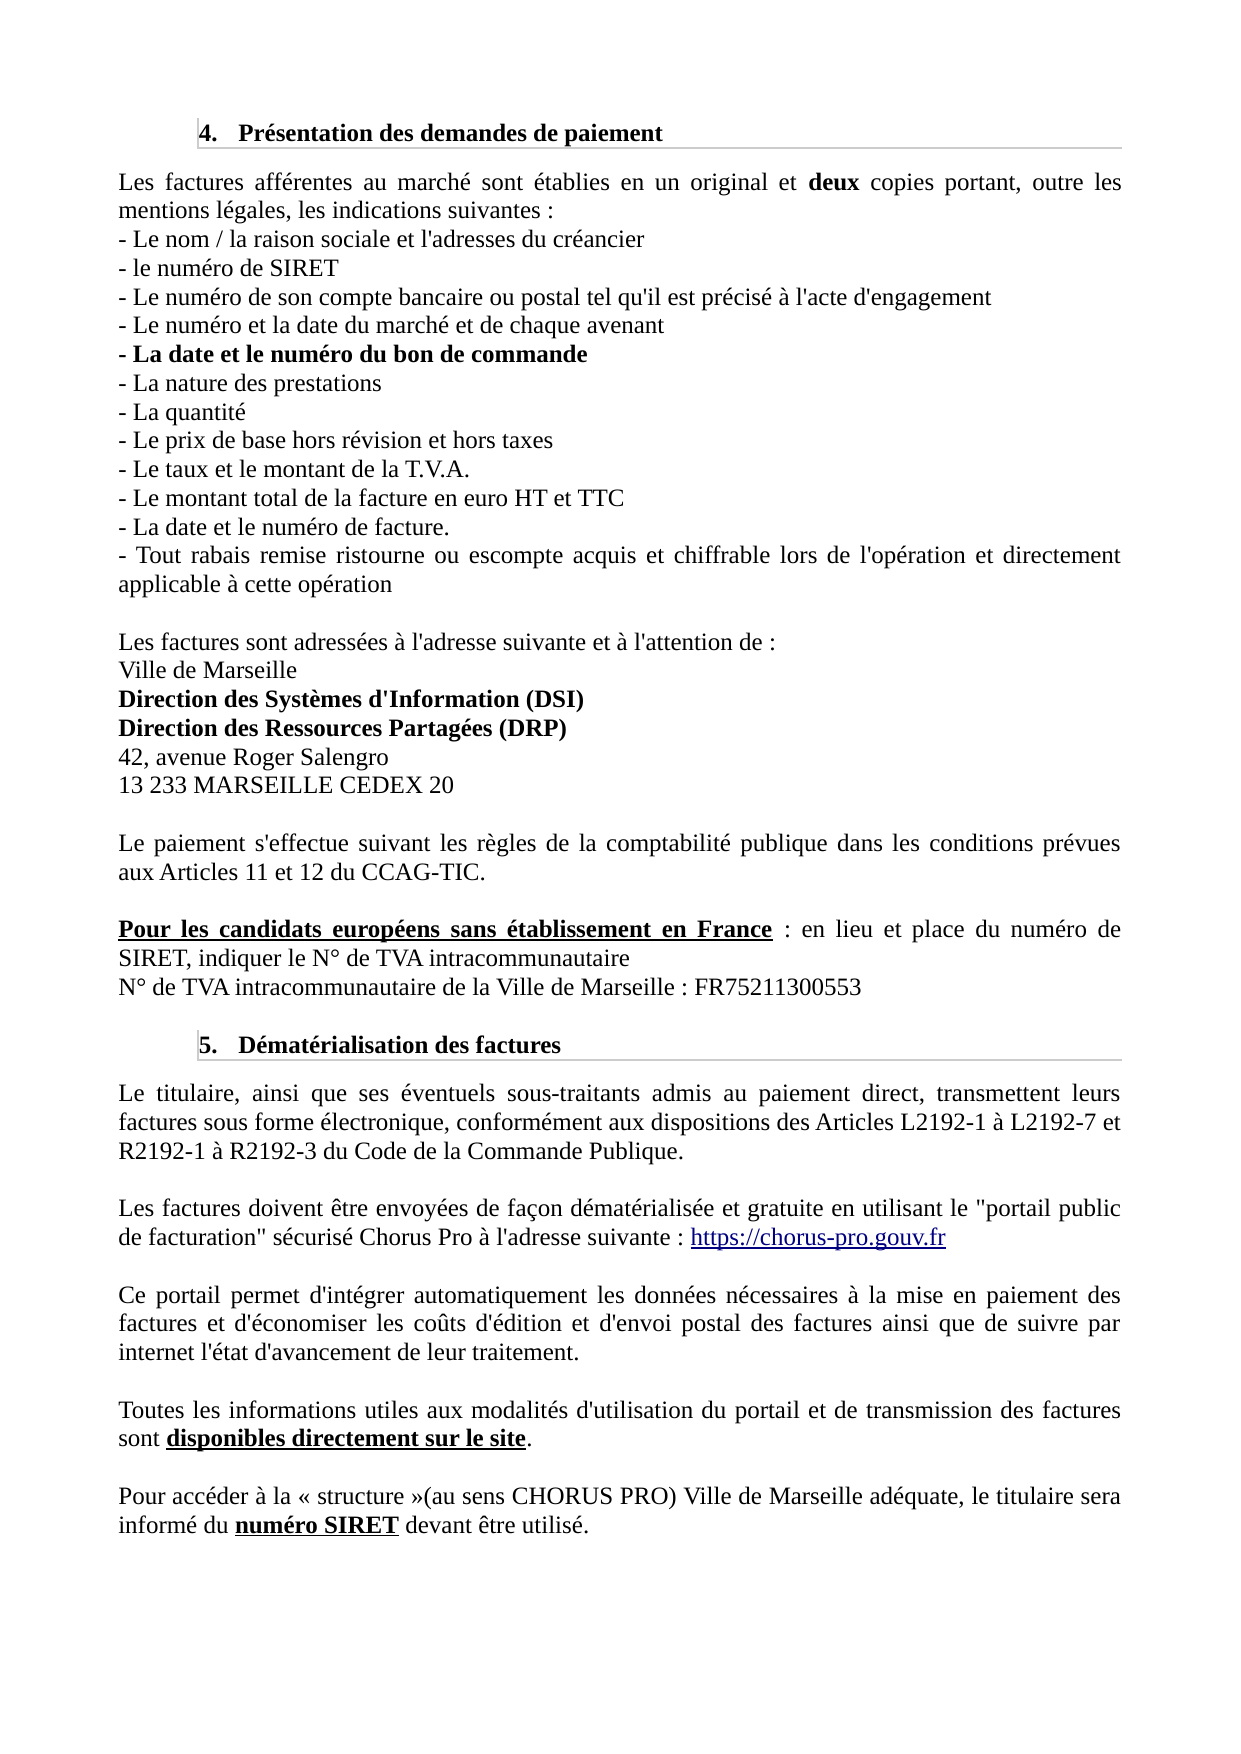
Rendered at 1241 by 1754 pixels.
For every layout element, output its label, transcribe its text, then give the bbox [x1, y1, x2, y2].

text - Le nom / la raison sociale et l'adresses du créancier [118, 224, 1122, 253]
text - Le prix de base hors révision et hors taxes [118, 425, 1122, 454]
subtitle Présentation des demandes de paiement [199, 118, 1122, 147]
text Direction des Systèmes d'Information (DSI) [118, 684, 1122, 713]
subtitle Dématérialisation des factures [199, 1030, 1122, 1059]
text N° de TVA intracommunautaire de la Ville de Marseille : FR75211300553 [118, 972, 1122, 1000]
text Les factures doivent être envoyées de façon dématérialisée et gratuite en utilisant le "portail public de facturation" sécurisé Chorus Pro à l'adresse suivante : https://chorus-pro.gouv.fr [118, 1193, 1122, 1251]
text - Le taux et le montant de la T.V.A. [118, 454, 1122, 483]
text - La nature des prestations [118, 368, 1122, 397]
text Direction des Ressources Partagées (DRP) [118, 713, 1122, 742]
text - La date et le numéro du bon de commande [118, 339, 1122, 368]
text Pour accéder à la « structure »(au sens CHORUS PRO) Ville de Marseille adéquate, le titulaire sera informé du numéro SIRET devant être utilisé. [118, 1481, 1122, 1538]
text - Le numéro et la date du marché et de chaque avenant [118, 310, 1122, 339]
text Le paiement s'effectue suivant les règles de la comptabilité publique dans les conditions prévues aux Articles 11 et 12 du CCAG-TIC. [118, 828, 1122, 885]
text Les factures afférentes au marché sont établies en un original et deux copies portant, outre les mentions légales, les indications suivantes : [118, 167, 1122, 224]
text 13 233 MARSEILLE CEDEX 20 [118, 770, 1122, 799]
text - La date et le numéro de facture. [118, 512, 1122, 540]
text Toutes les informations utiles aux modalités d'utilisation du portail et de transmission des factures sont disponibles directement sur le site. [118, 1395, 1122, 1452]
text 42, avenue Roger Salengro [118, 742, 1122, 770]
text - le numéro de SIRET [118, 253, 1122, 282]
text - Tout rabais remise ristourne ou escompte acquis et chiffrable lors de l'opération et directement applicable à cette opération [118, 540, 1122, 598]
text - La quantité [118, 397, 1122, 425]
text Le titulaire, ainsi que ses éventuels sous-traitants admis au paiement direct, transmettent leurs factures sous forme électronique, conformément aux dispositions des Articles L2192-1 à L2192-7 et R2192-1 à R2192-3 du Code de la Commande Publique. [118, 1078, 1122, 1165]
text - Le montant total de la facture en euro HT et TTC [118, 483, 1122, 512]
text Ville de Marseille [118, 655, 1122, 684]
text - Le numéro de son compte bancaire ou postal tel qu'il est précisé à l'acte d'engagement [118, 282, 1122, 310]
text Pour les candidats européens sans établissement en France : en lieu et place du numéro de SIRET, indiquer le N° de TVA intracommunautaire [118, 914, 1122, 972]
text Ce portail permet d'intégrer automatiquement les données nécessaires à la mise en paiement des factures et d'économiser les coûts d'édition et d'envoi postal des factures ainsi que de suivre par internet l'état d'avancement de leur traitement. [118, 1280, 1122, 1366]
text Les factures sont adressées à l'adresse suivante et à l'attention de : [118, 627, 1122, 655]
